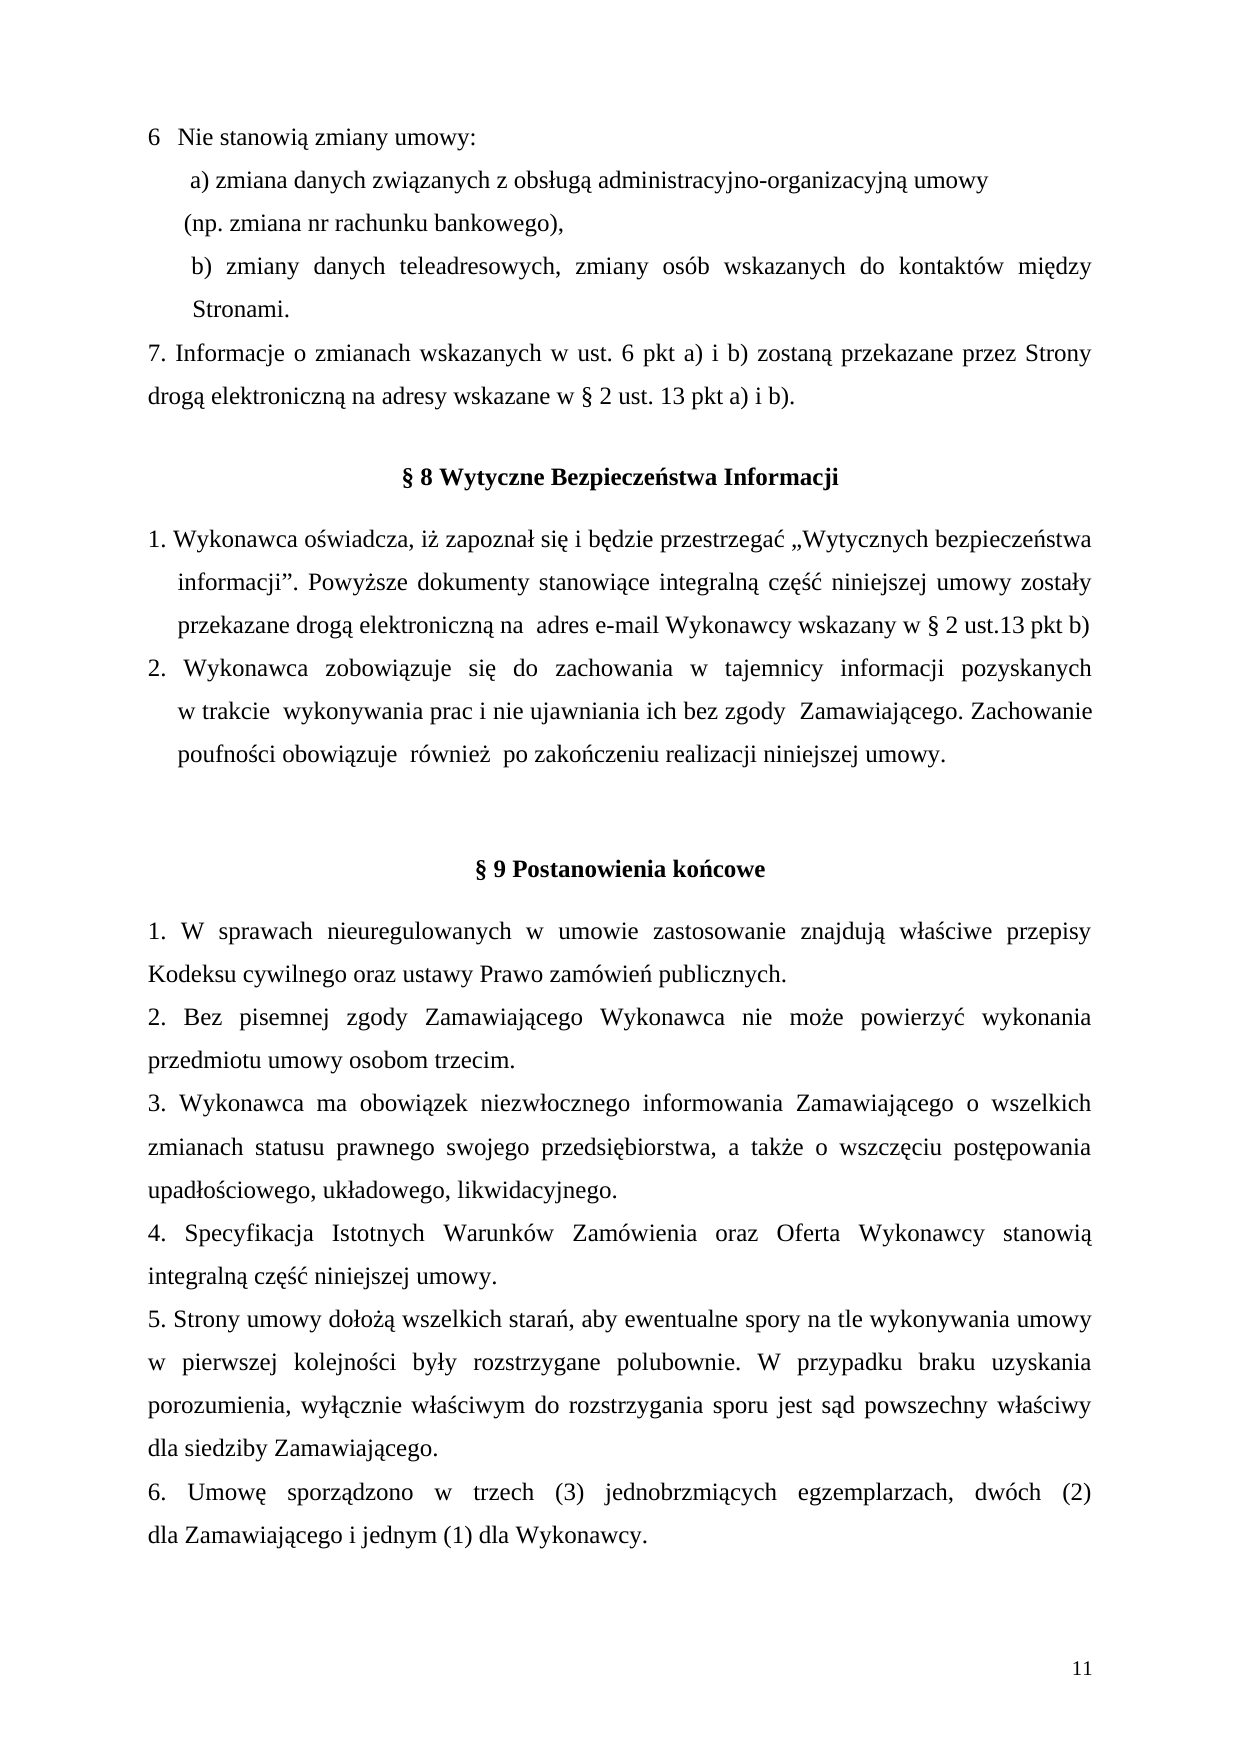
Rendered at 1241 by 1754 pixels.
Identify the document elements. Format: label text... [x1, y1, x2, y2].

text a) zmiana danych związanych z obsługą administracyjno-organizacyjną umowy [177, 165, 1092, 194]
text § 8 Wytyczne Bezpieczeństwa Informacji [148, 457, 1092, 491]
text b) zmiany danych teleadresowych, zmiany osób wskazanych do kontaktów między Stronami. [177, 251, 1092, 323]
list 6. Umowę sporządzono w trzech (3) jednobrzmiących egzemplarzach, dwóch (2) dla Zamawiającego i jednym (1) dla Wykonawcy. [148, 1477, 1092, 1548]
list Nie stanowią zmiany umowy: [148, 122, 1092, 151]
text 7. Informacje o zmianach wskazanych w ust. 6 pkt a) i b) zostaną przekazane przez Strony drogą elektroniczną na adresy wskazane w § 2 ust. 13 pkt a) i b). [148, 338, 1092, 409]
list 3. Wykonawca ma obowiązek niezwłocznego informowania Zamawiającego o wszelkich zmianach statusu prawnego swojego przedsiębiorstwa, a także o wszczęciu postępowania upadłościowego, układowego, likwidacyjnego. [148, 1088, 1092, 1203]
text (np. zmiana nr rachunku bankowego), [177, 208, 1092, 237]
list 5. Strony umowy dołożą wszelkich starań, aby ewentualne spory na tle wykonywania umowy w pierwszej kolejności były rozstrzygane polubownie. W przypadku braku uzyskania porozumienia, wyłącznie właściwym do rozstrzygania sporu jest sąd powszechny właściwy dla siedziby Zamawiającego. [148, 1304, 1092, 1462]
list 1. W sprawach nieuregulowanych w umowie zastosowanie znajdują właściwe przepisy Kodeksu cywilnego oraz ustawy Prawo zamówień publicznych. [148, 916, 1092, 988]
text 2. Wykonawca zobowiązuje się do zachowania w tajemnicy informacji pozyskanych w trakcie wykonywania prac i nie ujawniania ich bez zgody Zamawiającego. Zachowanie poufności obowiązuje również po zakończeniu realizacji niniejszej umowy. [148, 653, 1092, 768]
text 1. Wykonawca oświadcza, iż zapoznał się i będzie przestrzegać „Wytycznych bezpieczeństwa informacji”. Powyższe dokumenty stanowiące integralną część niniejszej umowy zostały przekazane drogą elektroniczną na adres e-mail Wykonawcy wskazany w § 2 ust.13 pkt b) [148, 524, 1092, 639]
text § 9 Postanowienia końcowe [148, 849, 1092, 883]
list 4. Specyfikacja Istotnych Warunków Zamówienia oraz Oferta Wykonawcy stanowią integralną część niniejszej umowy. [148, 1218, 1092, 1290]
list 2. Bez pisemnej zgody Zamawiającego Wykonawca nie może powierzyć wykonania przedmiotu umowy osobom trzecim. [148, 1002, 1092, 1074]
